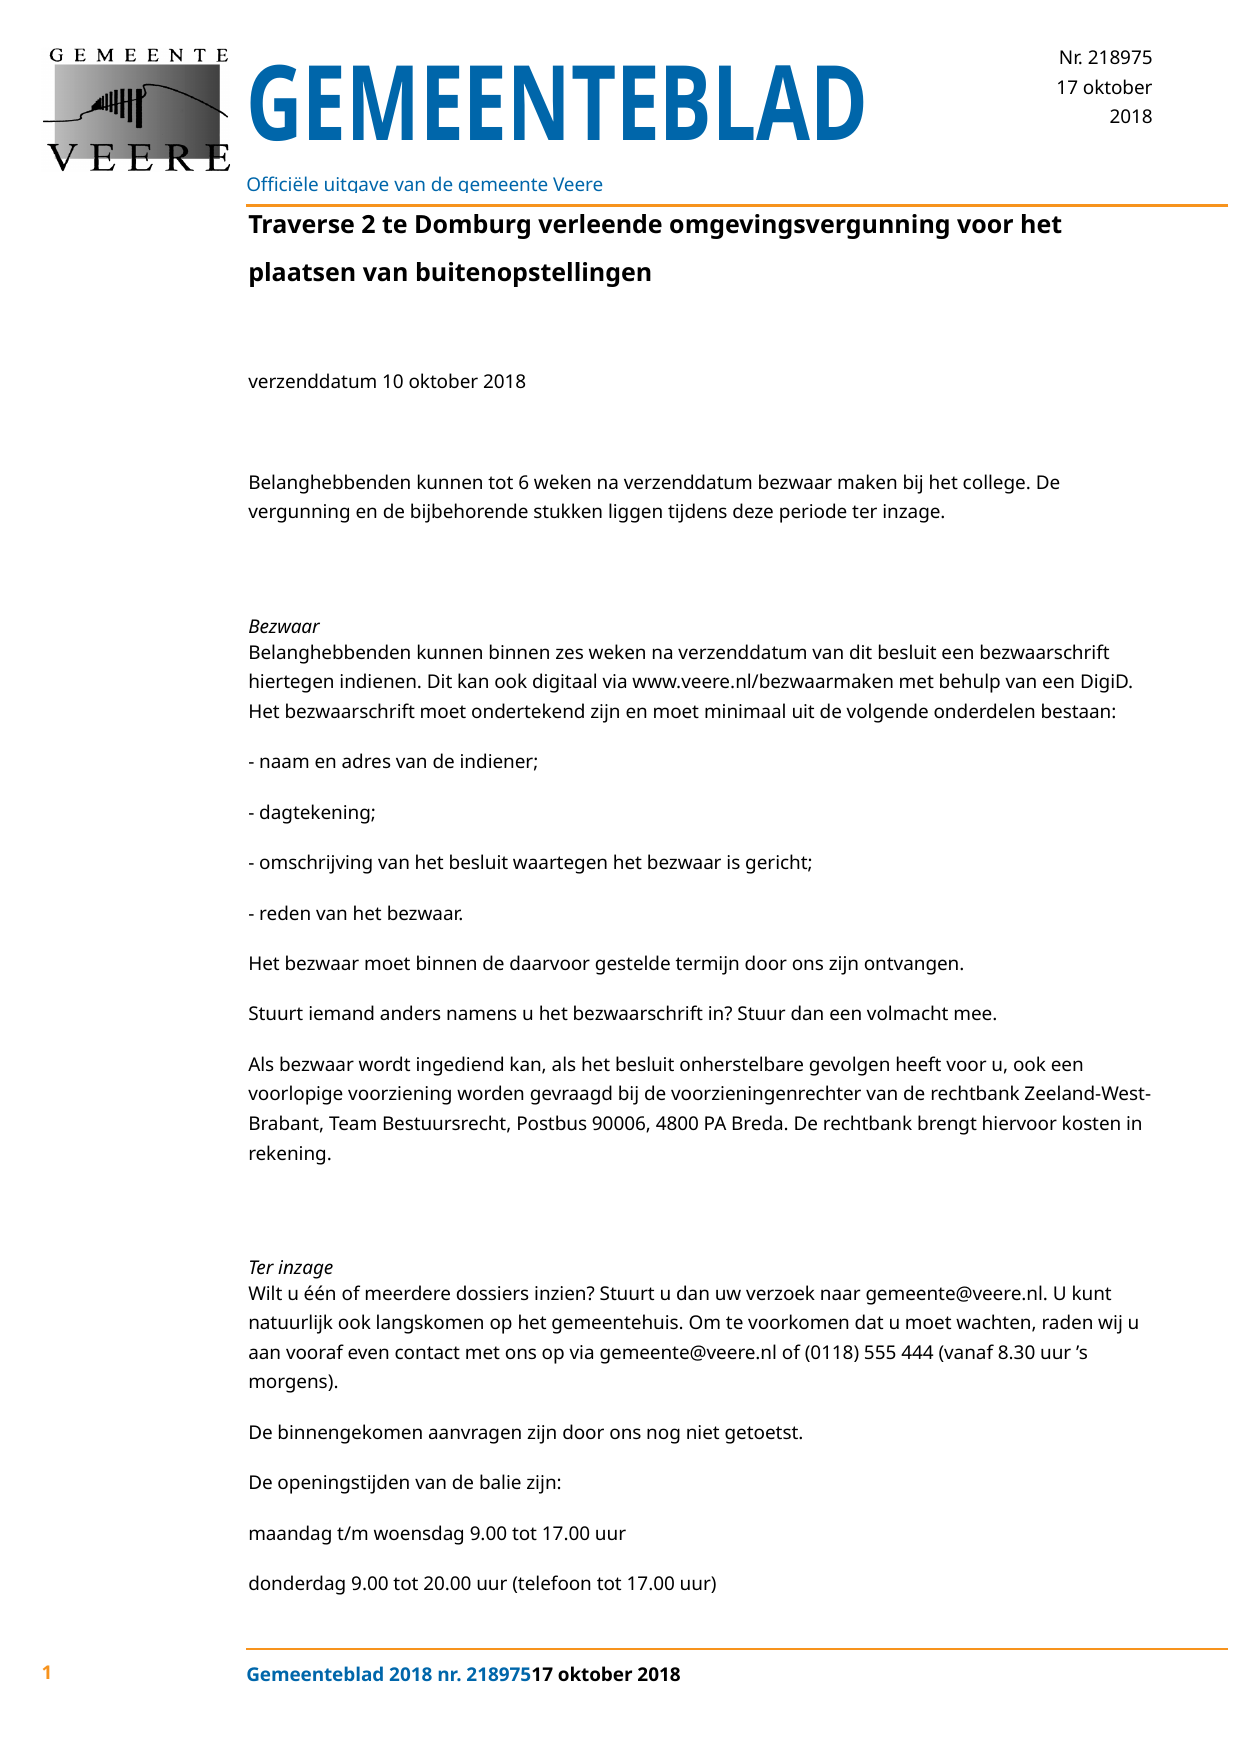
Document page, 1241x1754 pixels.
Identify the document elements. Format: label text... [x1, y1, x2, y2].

text maandag t/m woensdag 9.00 tot 17.00 uur [248, 1520, 1152, 1546]
text Traverse 2 te Domburg verleende omgevingsvergunning voor het plaatsen van buitenopstellingen [248, 207, 1152, 288]
text Belanghebbenden kunnen binnen zes weken na verzenddatum van dit besluit een bezwaarschrift hiertegen indienen. Dit kan ook digitaal via www.veere.nl/bezwaarmaken met behulp van een DigiD. Het bezwaarschrift moet ondertekend zijn en moet minimaal uit de volgende onderdelen bestaan: [248, 639, 1152, 724]
text Wilt u één of meerdere dossiers inzien? Stuurt u dan uw verzoek naar gemeente@veere.nl. U kunt natuurlijk ook langskomen op het gemeentehuis. Om te voorkomen dat u moet wachten, raden wij u aan vooraf even contact met ons op via gemeente@veere.nl of (0118) 555 444 (vanaf 8.30 uur ’s morgens). [248, 1280, 1152, 1394]
text Bezwaar [248, 613, 1152, 639]
text - dagtekening; [248, 799, 1152, 824]
text - naam en adres van de indiener; [248, 748, 1152, 774]
text verzenddatum 10 oktober 2018 [248, 368, 1152, 394]
text De binnengekomen aanvragen zijn door ons nog niet getoetst. [248, 1419, 1152, 1445]
text Ter inzage [248, 1254, 1152, 1280]
text donderdag 9.00 tot 20.00 uur (telefoon tot 17.00 uur) [248, 1570, 1152, 1596]
text Als bezwaar wordt ingediend kan, als het besluit onherstelbare gevolgen heeft voor u, ook een voorlopige voorziening worden gevraagd bij de voorzieningenrechter van de rechtbank Zeeland-West-Brabant, Team Bestuursrecht, Postbus 90006, 4800 PA Breda. De rechtbank brengt hiervoor kosten in rekening. [248, 1051, 1152, 1165]
text - omschrijving van het besluit waartegen het bezwaar is gericht; [248, 849, 1152, 875]
text De openingstijden van de balie zijn: [248, 1469, 1152, 1495]
text Belanghebbenden kunnen tot 6 weken na verzenddatum bezwaar maken bij het college. De vergunning en de bijbehorende stukken liggen tijdens deze periode ter inzage. [248, 469, 1152, 524]
text - reden van het bezwaar. [248, 900, 1152, 925]
picture [41, 47, 231, 172]
text Stuurt iemand anders namens u het bezwaarschrift in? Stuur dan een volmacht mee. [248, 1001, 1152, 1026]
text Het bezwaar moet binnen de daarvoor gestelde termijn door ons zijn ontvangen. [248, 950, 1152, 976]
